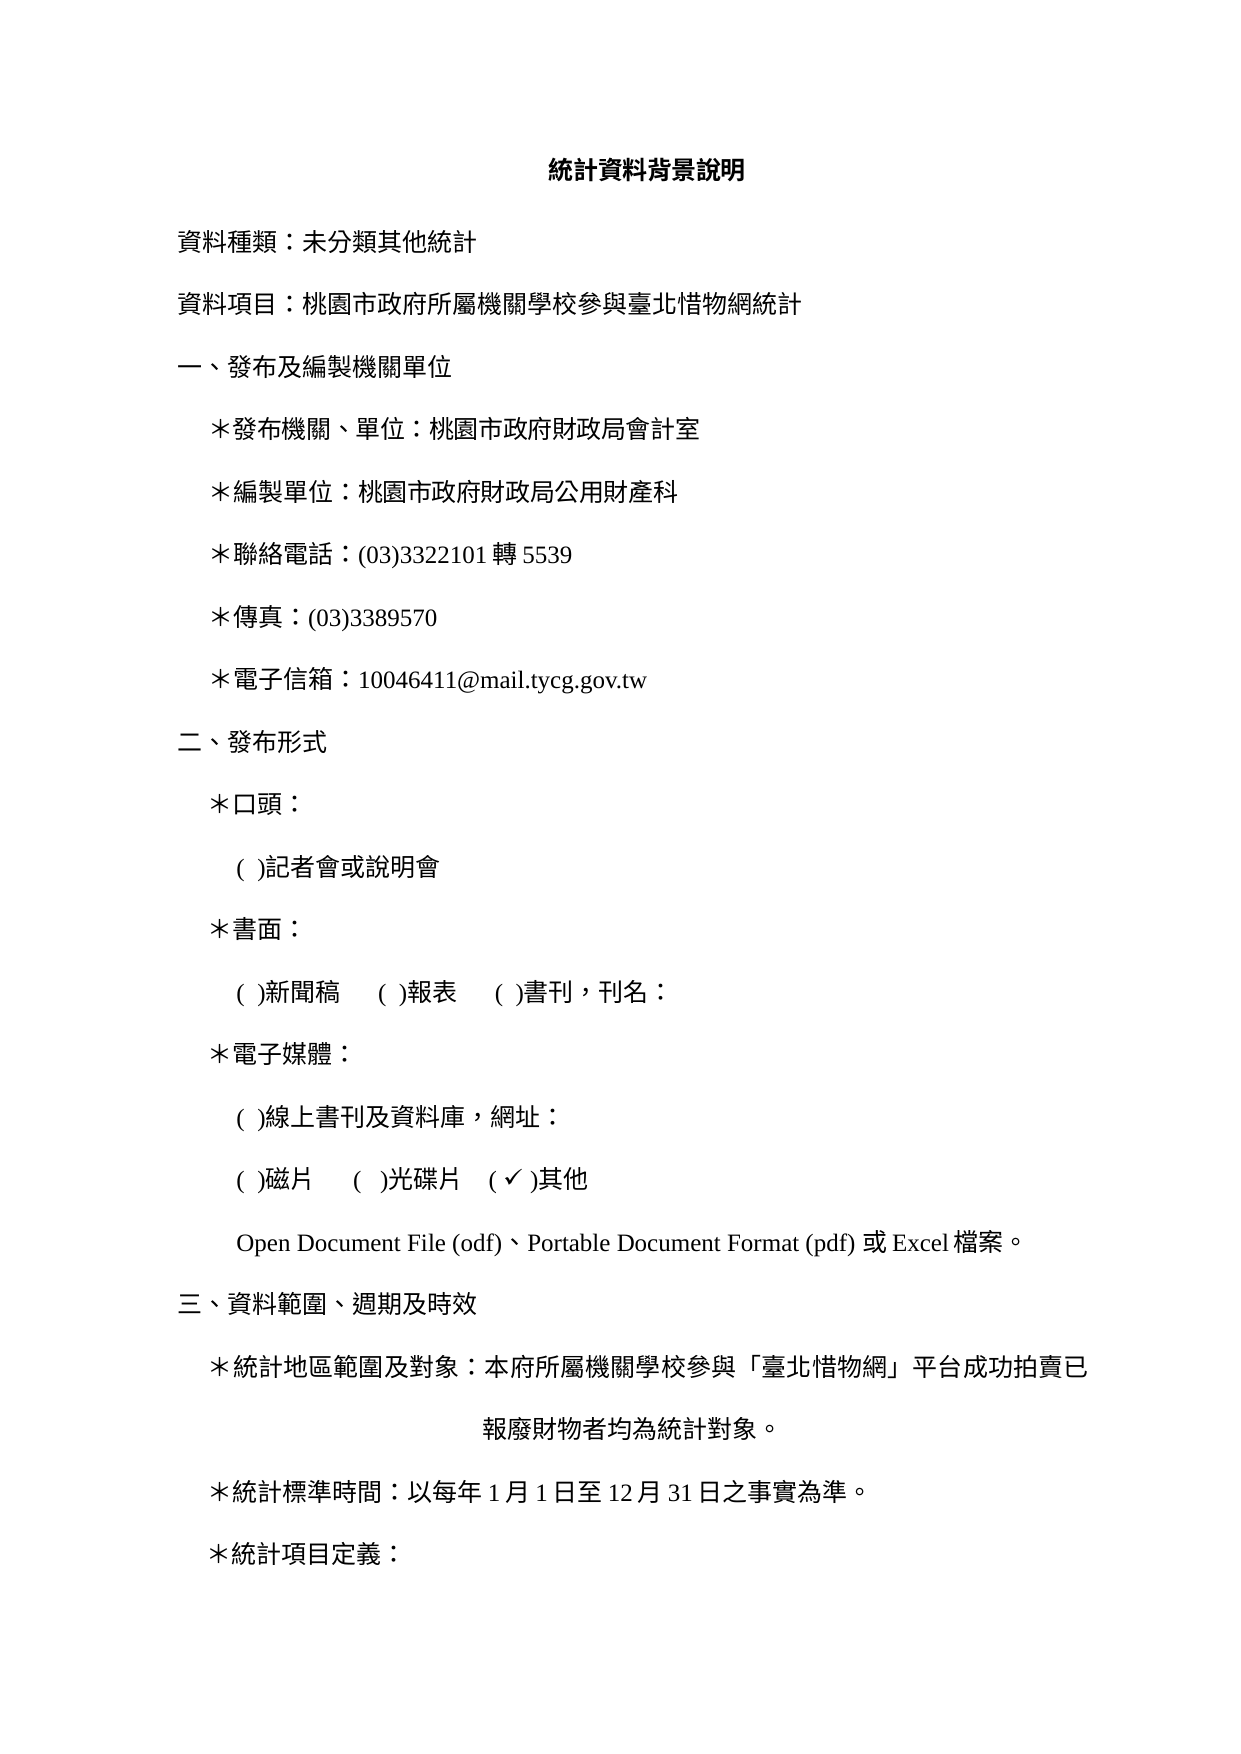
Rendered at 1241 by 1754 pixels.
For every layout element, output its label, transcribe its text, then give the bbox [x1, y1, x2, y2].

text 統計資料背景說明 [202, 127, 1093, 189]
text 一、發布及編製機關單位 [177, 323, 1093, 386]
text ( )記者會或說明會 [236, 823, 1093, 886]
text ＊書面： [207, 886, 1093, 948]
text ＊統計項目定義： [177, 1511, 1093, 1573]
text ＊發布機關、單位：桃園市政府財政局會計室 [208, 386, 1093, 448]
text ＊口頭： [207, 761, 1093, 823]
text 三、資料範圍、週期及時效 [177, 1261, 1093, 1323]
text ( )線上書刊及資料庫，網址： [236, 1073, 1127, 1136]
text ＊統計標準時間：以每年1月1日至12月31日之事實為準。 [208, 1448, 1093, 1511]
text ＊傳真：(03)3389570 [208, 573, 1093, 636]
text ( )磁片 ( )光碟片 (  )其他 [236, 1136, 1127, 1198]
text ＊電子媒體： [207, 1011, 1093, 1073]
text 資料項目：桃園市政府所屬機關學校參與臺北惜物網統計 [177, 261, 1093, 323]
text Open Document File (odf)、Portable Document Format (pdf) 或Excel檔案。 [236, 1198, 1127, 1261]
text 資料種類：未分類其他統計 [177, 198, 1093, 261]
text ＊統計地區範圍及對象：本府所屬機關學校參與「臺北惜物網」平台成功拍賣已報廢財物者均為統計對象。 [208, 1323, 1093, 1448]
text ＊聯絡電話：(03)3322101轉5539 [208, 511, 1093, 573]
text ＊電子信箱：10046411@mail.tycg.gov.tw [208, 636, 1093, 698]
text 二、發布形式 [177, 698, 1093, 761]
text ＊編製單位：桃園市政府財政局公用財產科 [208, 448, 1093, 511]
text ( )新聞稿 ( )報表 ( )書刊，刊名： [236, 948, 1110, 1011]
